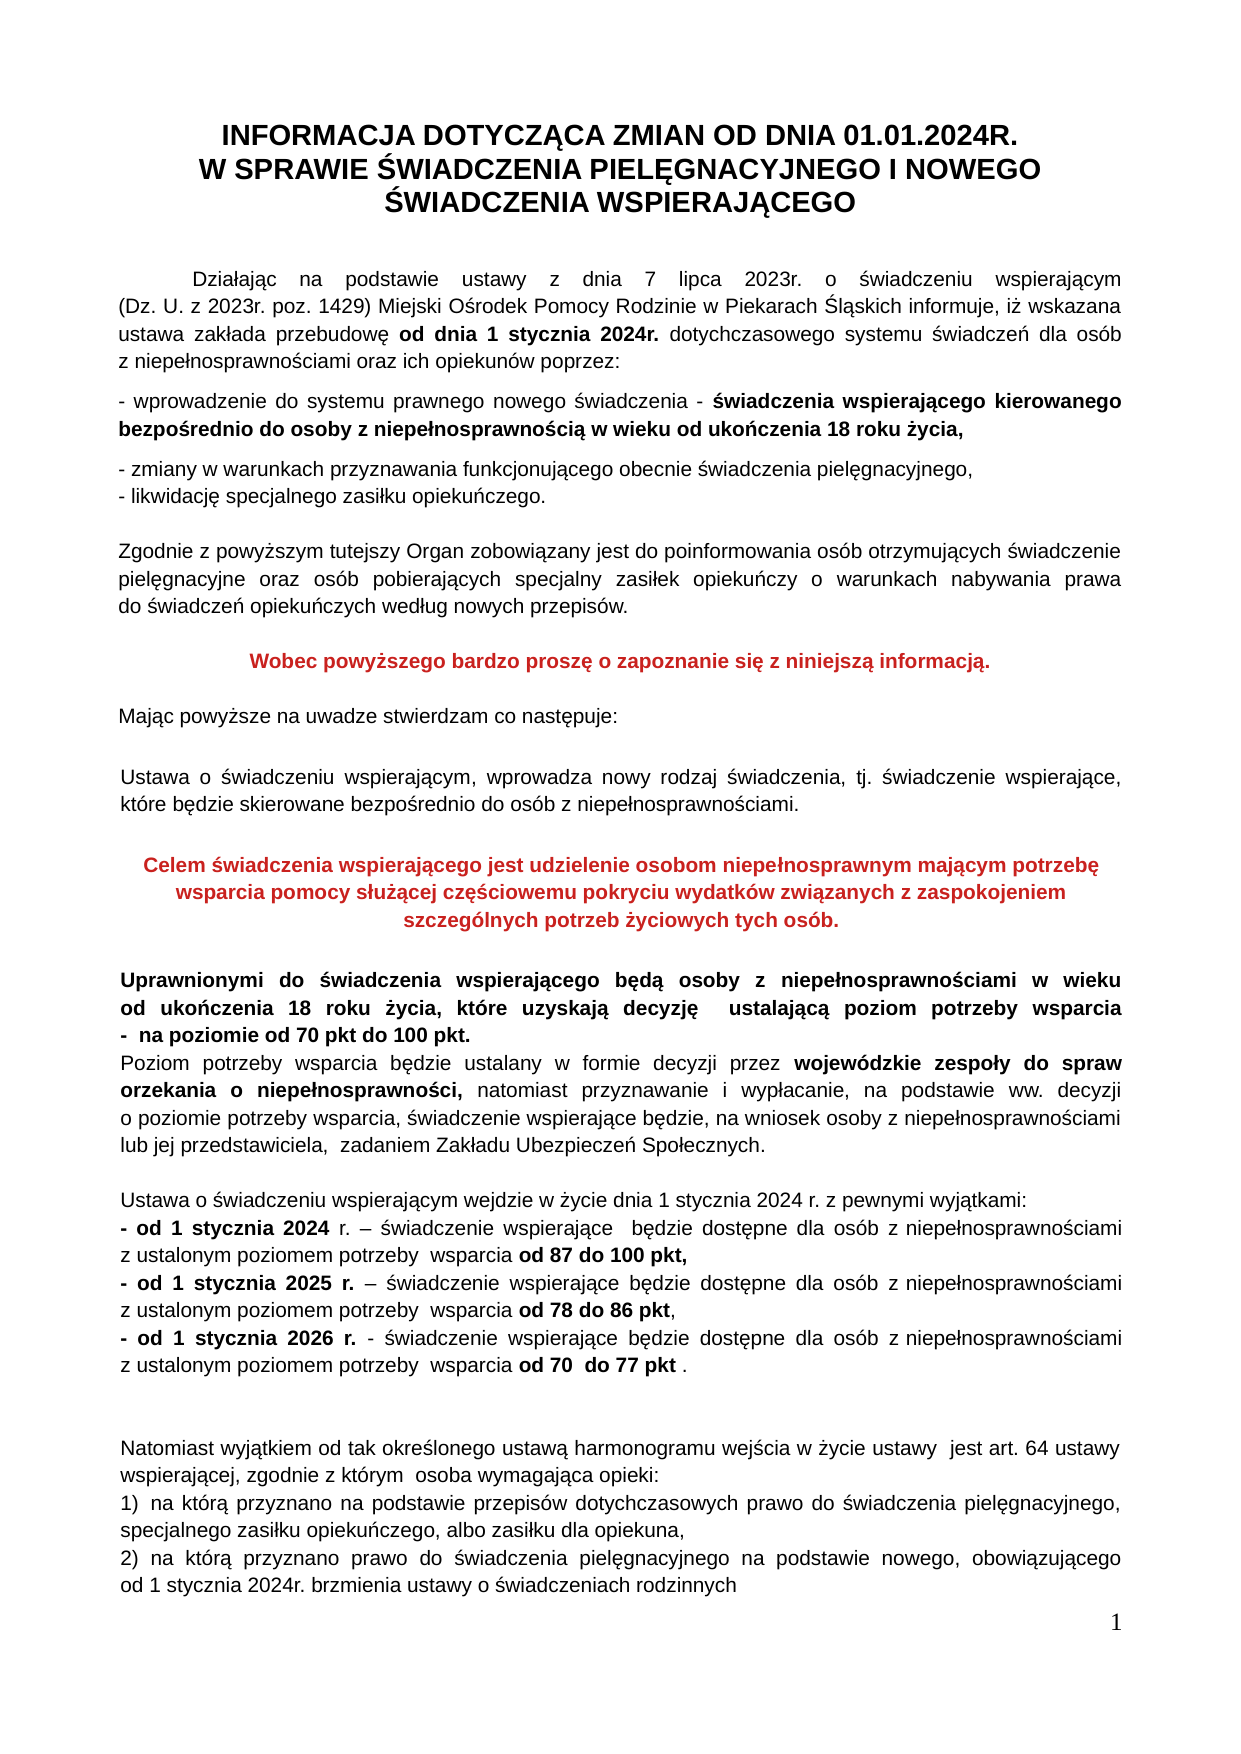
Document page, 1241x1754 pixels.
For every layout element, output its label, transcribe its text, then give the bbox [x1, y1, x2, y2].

text Uprawnionymi do świadczenia wspierającego będą osoby z niepełnosprawnościami w wieku od ukończenia 18 roku życia, które uzyskają decyzję ustalającą poziom potrzeby wsparcia - na poziomie od 70 pkt do 100 pkt. [120, 968, 1122, 1047]
text Ustawa o świadczeniu wspierającym wejdzie w życie dnia 1 stycznia 2024 r. z pewnymi wyjątkami: [120, 1188, 1122, 1212]
text 1) na którą przyznano na podstawie przepisów dotychczasowych prawo do świadczenia pielęgnacyjnego, specjalnego zasiłku opiekuńczego, albo zasiłku dla opiekuna, [120, 1491, 1122, 1542]
text Zgodnie z powyższym tutejszy Organ zobowiązany jest do poinformowania osób otrzymujących świadczenie pielęgnacyjne oraz osób pobierających specjalny zasiłek opiekuńczy o warunkach nabywania prawa do świadczeń opiekuńczych według nowych przepisów. [118, 539, 1122, 618]
text Działając na podstawie ustawy z dnia 7 lipca 2023r. o świadczeniu wspierającym (Dz. U. z 2023r. poz. 1429) Miejski Ośrodek Pomocy Rodzinie w Piekarach Śląskich informuje, iż wskazana ustawa zakłada przebudowę od dnia 1 stycznia 2024r. dotychczasowego systemu świadczeń dla osób z niepełnosprawnościami oraz ich opiekunów poprzez: [118, 267, 1122, 373]
text - od 1 stycznia 2025 r. – świadczenie wspierające będzie dostępne dla osób z niepełnosprawnościami z ustalonym poziomem potrzeby wsparcia od 78 do 86 pkt, [120, 1271, 1122, 1322]
text Wobec powyższego bardzo proszę o zapoznanie się z niniejszą informacją. [118, 649, 1122, 673]
text - zmiany w warunkach przyznawania funkcjonującego obecnie świadczenia pielęgnacyjnego, [118, 457, 1122, 481]
text INFORMACJA DOTYCZĄCA ZMIAN OD DNIA 01.01.2024R. [118, 118, 1122, 152]
text W SPRAWIE ŚWIADCZENIA PIELĘGNACYJNEGO I NOWEGO ŚWIADCZENIA WSPIERAJĄCEGO [118, 152, 1122, 219]
text Celem świadczenia wspierającego jest udzielenie osobom niepełnosprawnym mającym potrzebę wsparcia pomocy służącej częściowemu pokryciu wydatków związanych z zaspokojeniem szczególnych potrzeb życiowych tych osób. [120, 853, 1122, 932]
text Mając powyższe na uwadze stwierdzam co następuje: [118, 704, 1122, 728]
text - wprowadzenie do systemu prawnego nowego świadczenia - świadczenia wspierającego kierowanego bezpośrednio do osoby z niepełnosprawnością w wieku od ukończenia 18 roku życia, [118, 389, 1122, 441]
text Natomiast wyjątkiem od tak określonego ustawą harmonogramu wejścia w życie ustawy jest art. 64 ustawy wspierającej, zgodnie z którym osoba wymagająca opieki: [120, 1436, 1122, 1487]
text - od 1 stycznia 2024 r. – świadczenie wspierające będzie dostępne dla osób z niepełnosprawnościami z ustalonym poziomem potrzeby wsparcia od 87 do 100 pkt, [120, 1216, 1122, 1267]
text Ustawa o świadczeniu wspierającym, wprowadza nowy rodzaj świadczenia, tj. świadczenie wspierające, które będzie skierowane bezpośrednio do osób z niepełnosprawnościami. [120, 765, 1122, 816]
text - od 1 stycznia 2026 r. - świadczenie wspierające będzie dostępne dla osób z niepełnosprawnościami z ustalonym poziomem potrzeby wsparcia od 70 do 77 pkt . [120, 1326, 1122, 1377]
text Poziom potrzeby wsparcia będzie ustalany w formie decyzji przez wojewódzkie zespoły do spraw orzekania o niepełnosprawności, natomiast przyznawanie i wypłacanie, na podstawie ww. decyzji o poziomie potrzeby wsparcia, świadczenie wspierające będzie, na wniosek osoby z niepełnosprawnościami lub jej przedstawiciela, zadaniem Zakładu Ubezpieczeń Społecznych. [120, 1051, 1122, 1157]
text 2) na którą przyznano prawo do świadczenia pielęgnacyjnego na podstawie nowego, obowiązującego od 1 stycznia 2024r. brzmienia ustawy o świadczeniach rodzinnych [120, 1546, 1122, 1597]
text - likwidację specjalnego zasiłku opiekuńczego. [118, 484, 1122, 508]
